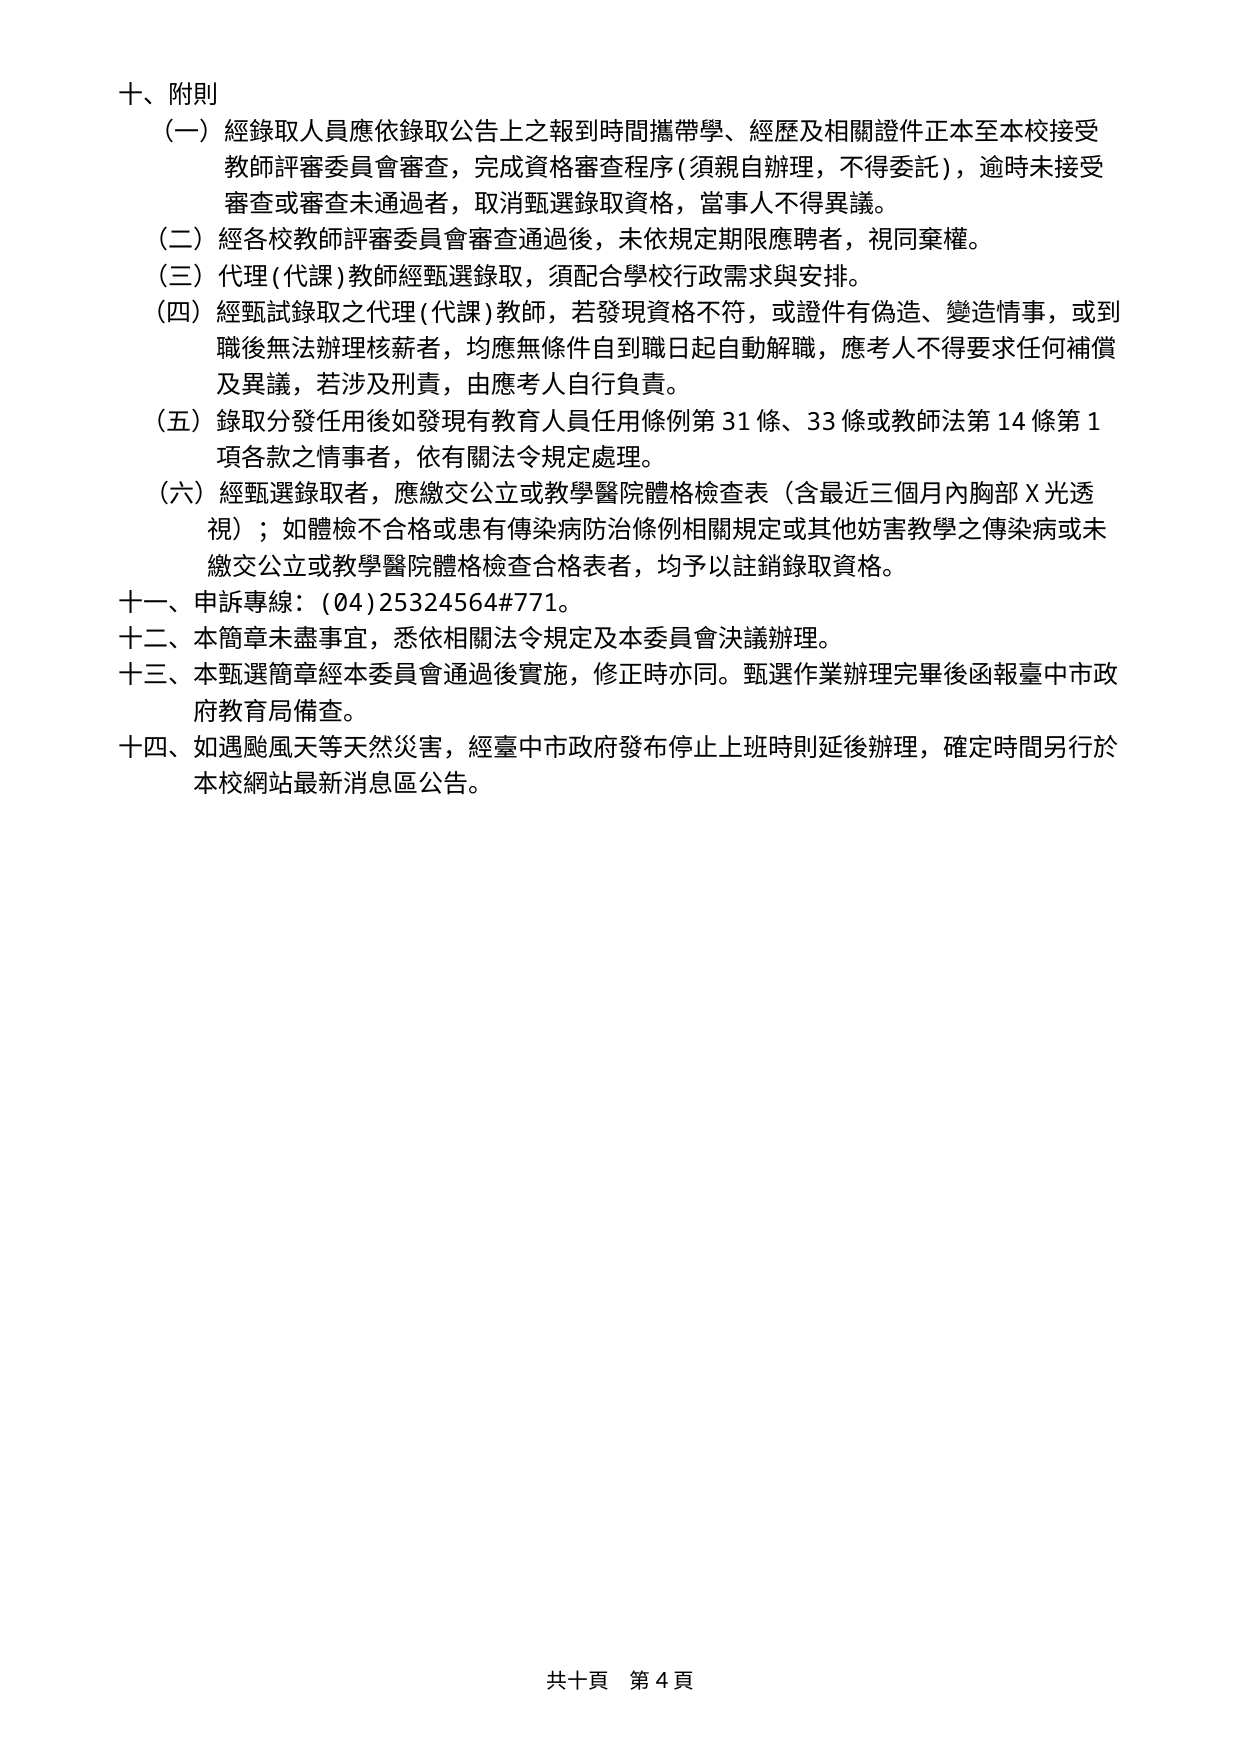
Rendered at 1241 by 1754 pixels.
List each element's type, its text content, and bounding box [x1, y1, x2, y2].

text （一）經錄取人員應依錄取公告上之報到時間攜帶學、經歷及相關證件正本至本校接受教師評審委員會審查，完成資格審查程序(須親自辦理，不得委託)，逾時未接受審查或審查未通過者，取消甄選錄取資格，當事人不得異議。 [149, 111, 1122, 220]
text 十四、如遇颱風天等天然災害，經臺中市政府發布停止上班時則延後辦理，確定時間另行於本校網站最新消息區公告。 [118, 727, 1122, 800]
text （四）經甄試錄取之代理(代課)教師，若發現資格不符，或證件有偽造、變造情事，或到職後無法辦理核薪者，均應無條件自到職日起自動解職，應考人不得要求任何補償及異議，若涉及刑責，由應考人自行負責。 [141, 292, 1122, 401]
text （五）錄取分發任用後如發現有教育人員任用條例第31條、33條或教師法第14條第1項各款之情事者，依有關法令規定處理。 [141, 401, 1122, 474]
text 十、附則 [118, 75, 1122, 111]
text 十三、本甄選簡章經本委員會通過後實施，修正時亦同。甄選作業辦理完畢後函報臺中市政府教育局備查。 [118, 655, 1122, 727]
text （六）經甄選錄取者，應繳交公立或教學醫院體格檢查表（含最近三個月內胸部X光透視）；如體檢不合格或患有傳染病防治條例相關規定或其他妨害教學之傳染病或未繳交公立或教學醫院體格檢查合格表者，均予以註銷錄取資格。 [144, 474, 1122, 582]
text （二）經各校教師評審委員會審查通過後，未依規定期限應聘者，視同棄權。 [143, 220, 1122, 256]
text （三）代理(代課)教師經甄選錄取，須配合學校行政需求與安排。 [118, 256, 1122, 292]
text 十二、本簡章未盡事宜，悉依相關法令規定及本委員會決議辦理。 [118, 619, 1122, 655]
text 十一、申訴專線：(04)25324564#771。 [118, 582, 1122, 619]
